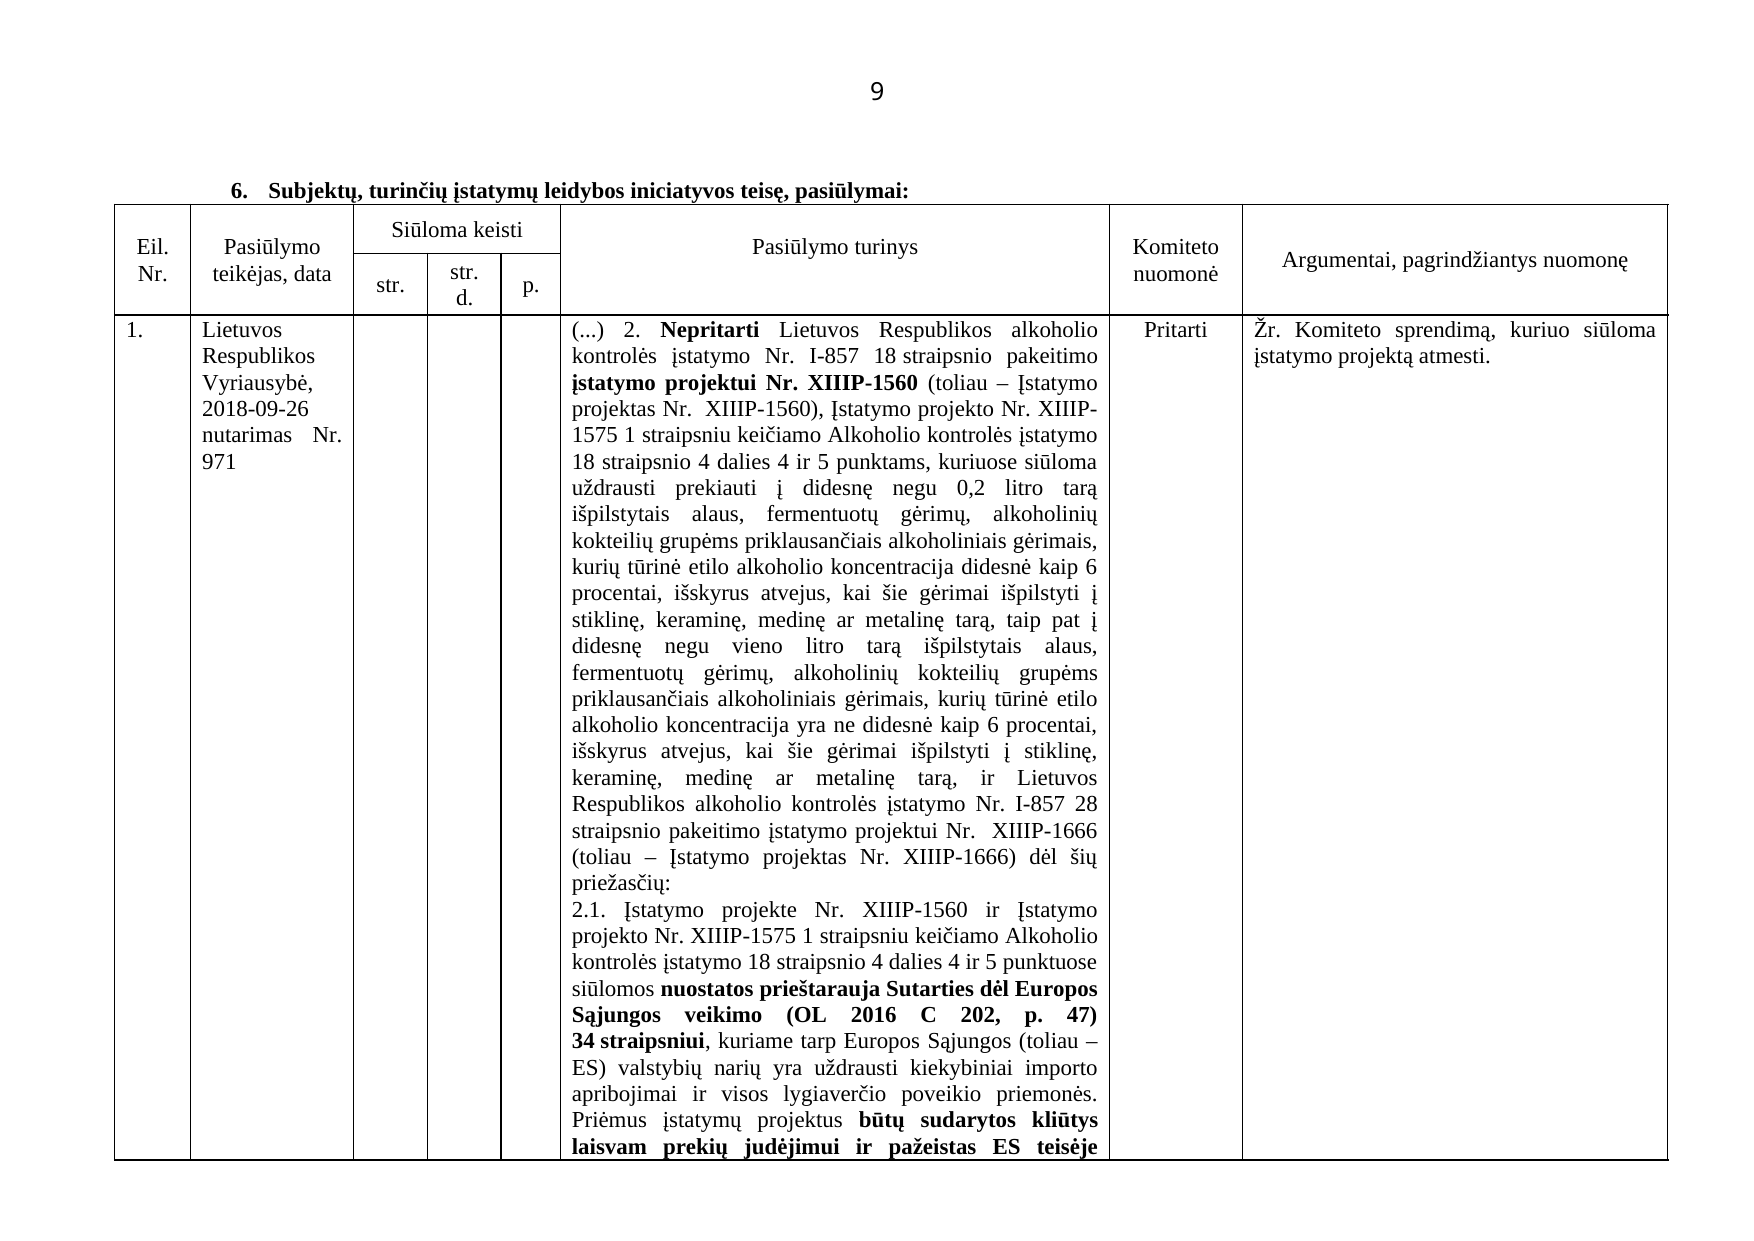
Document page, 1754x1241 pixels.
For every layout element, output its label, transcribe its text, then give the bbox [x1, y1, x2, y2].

list Subjektų, turinčių įstatymų leidybos iniciatyvos teisę, pasiūlymai: [156, 177, 1636, 203]
table_cell 1. [115, 316, 190, 1159]
table_header Eil. Nr. [115, 205, 190, 314]
table_cell [354, 316, 427, 1159]
table_header Komiteto nuomonė [1110, 205, 1242, 314]
table_header Siūloma keisti [354, 205, 560, 253]
table_cell str. d. [428, 254, 500, 314]
table_header Argumentai, pagrindžiantys nuomonę [1243, 205, 1667, 314]
table_cell [502, 316, 560, 1159]
table_cell Žr. Komiteto sprendimą, kuriuo siūloma įstatymo projektą atmesti. [1243, 316, 1667, 1159]
table_cell Pritarti [1110, 316, 1242, 1159]
table_cell (...) 2. Nepritarti Lietuvos Respublikos alkoholio kontrolės įstatymo Nr. I-857 18 straipsnio pakeitimo įstatymo projektui Nr. XIIIP-1560 (toliau – Įstatymo projektas Nr. XIIIP-1560), Įstatymo projekto Nr. XIIIP-1575 1 straipsniu keičiamo Alkoholio kontrolės įstatymo 18 straipsnio 4 dalies 4 ir 5 punktams, kuriuose siūloma uždrausti prekiauti į didesnę negu 0,2 litro tarą išpilstytais alaus, fermentuotų gėrimų, alkoholinių kokteilių grupėms priklausančiais alkoholiniais gėrimais, kurių tūrinė etilo alkoholio koncentracija didesnė kaip 6 procentai, išskyrus atvejus, kai šie gėrimai išpilstyti į stiklinę, keraminę, medinę ar metalinę tarą, taip pat į didesnę negu vieno litro tarą išpilstytais alaus, fermentuotų gėrimų, alkoholinių kokteilių grupėms priklausančiais alkoholiniais gėrimais, kurių tūrinė etilo alkoholio koncentracija yra ne didesnė kaip 6 procentai, išskyrus atvejus, kai šie gėrimai išpilstyti į stiklinę, keraminę, medinę ar metalinę tarą, ir Lietuvos Respublikos alkoholio kontrolės įstatymo Nr. I-857 28 straipsnio pakeitimo įstatymo projektui Nr. XIIIP-1666 (toliau – Įstatymo projektas Nr. XIIIP-1666) dėl šių priežasčių: 2.1. Įstatymo projekte Nr. XIIIP-1560 ir Įstatymo projekto Nr. XIIIP-1575 1 straipsniu keičiamo Alkoholio kontrolės įstatymo 18 straipsnio 4 dalies 4 ir 5 punktuose siūlomos nuostatos prieštarauja Sutarties dėl Europos Sąjungos veikimo (OL 2016 C 202, p. 47) 34 straipsniui, kuriame tarp Europos Sąjungos (toliau – ES) valstybių narių yra uždrausti kiekybiniai importo apribojimai ir visos lygiaverčio poveikio priemonės. Priėmus įstatymų projektus būtų sudarytos kliūtys laisvam prekių judėjimui ir pažeistas ES teisėje [561, 316, 1109, 1159]
table_cell str. [354, 254, 427, 314]
table_cell [428, 316, 500, 1159]
table_header Pasiūlymo teikėjas, data [191, 205, 353, 314]
table_header Pasiūlymo turinys [561, 205, 1109, 314]
table_cell Lietuvos Respublikos Vyriausybė, 2018-09-26 nutarimas Nr. 971 [191, 316, 353, 1159]
table_cell p. [502, 254, 560, 314]
